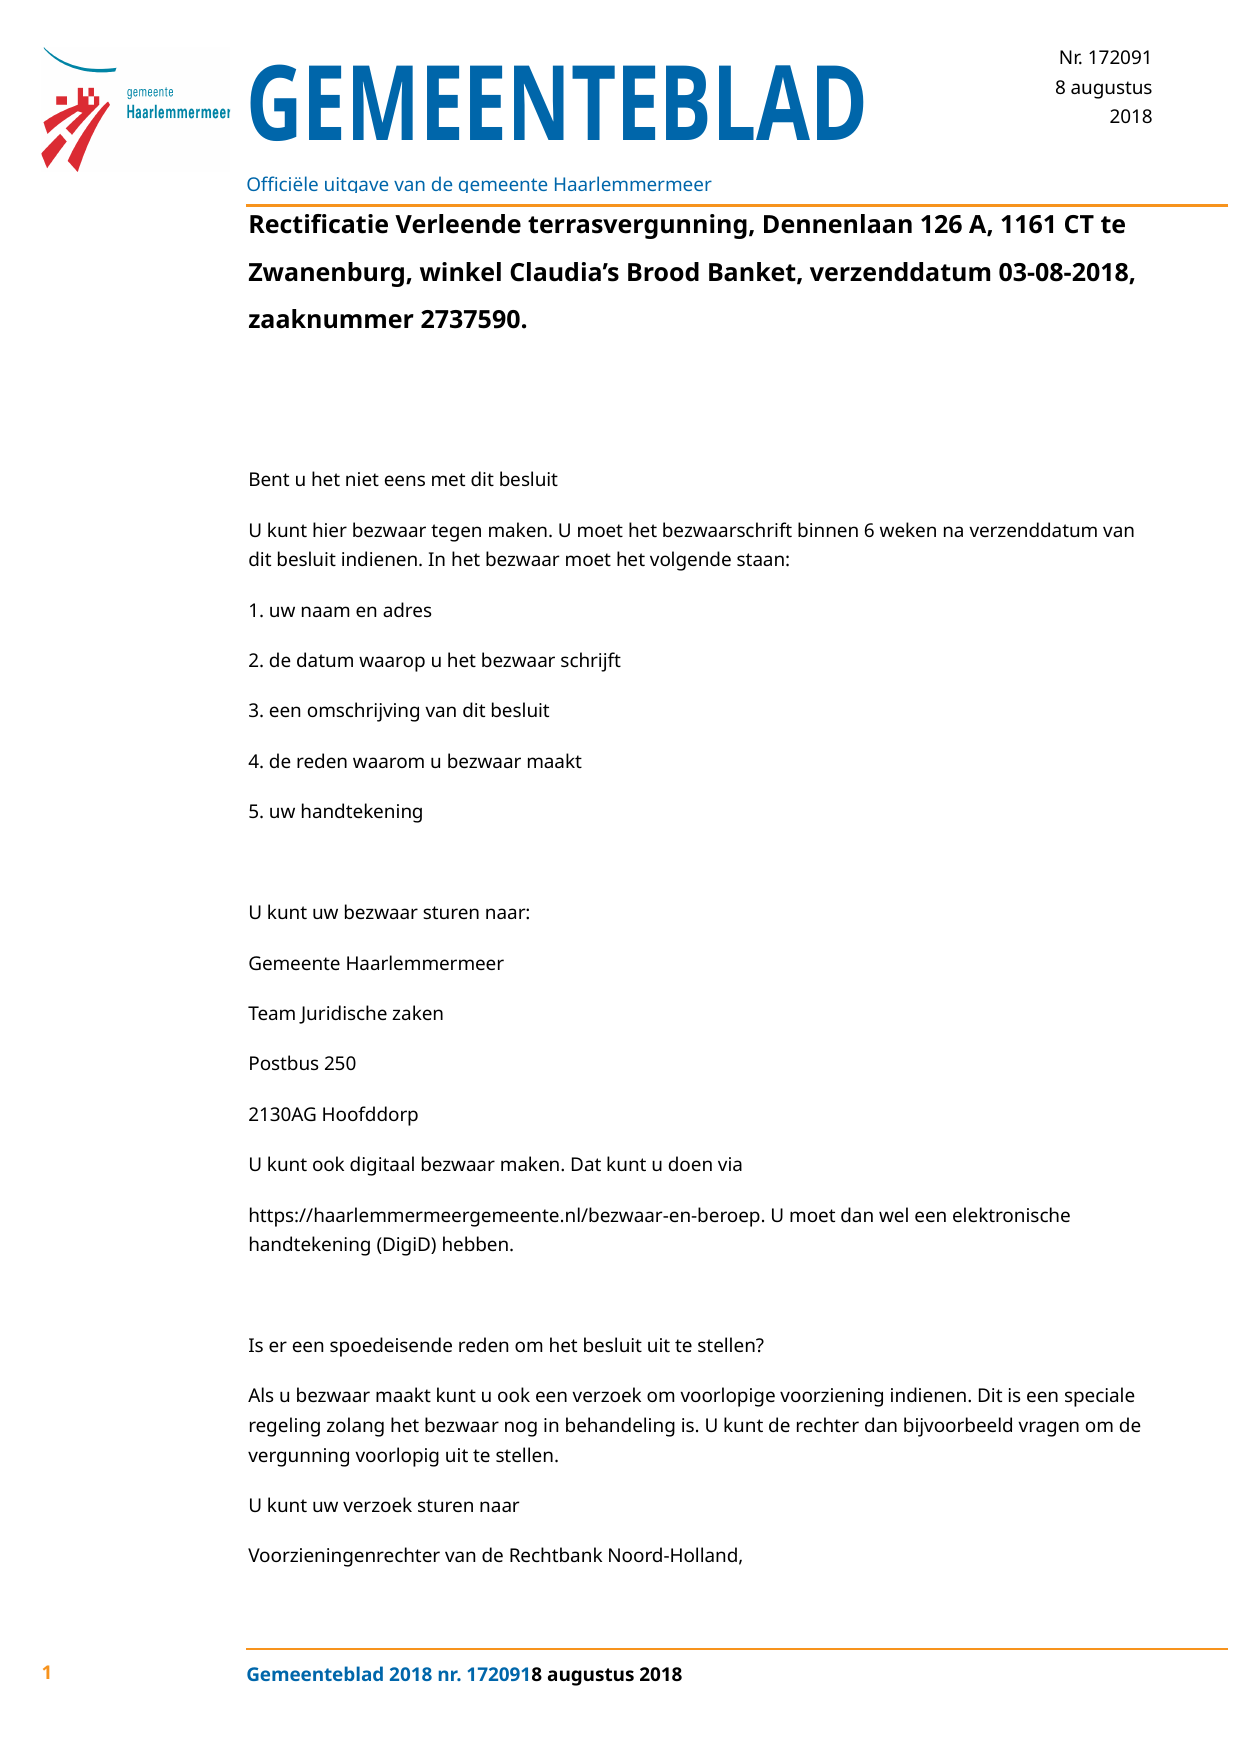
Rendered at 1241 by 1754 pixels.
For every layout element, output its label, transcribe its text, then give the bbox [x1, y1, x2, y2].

text U kunt hier bezwaar tegen maken. U moet het bezwaarschrift binnen 6 weken na verzenddatum van dit besluit indienen. In het bezwaar moet het volgende staan: [248, 517, 1152, 572]
text Team Juridische zaken [248, 1000, 1152, 1026]
text 4. de reden waarom u bezwaar maakt [248, 748, 1152, 774]
text Voorzieningenrechter van de Rechtbank Noord-Holland, [248, 1543, 1152, 1568]
text U kunt uw bezwaar sturen naar: [248, 899, 1152, 925]
text 1. uw naam en adres [248, 597, 1152, 622]
text 2. de datum waarop u het bezwaar schrijft [248, 647, 1152, 673]
text 2130AG Hoofddorp [248, 1101, 1152, 1127]
text U kunt uw verzoek sturen naar [248, 1492, 1152, 1518]
text 3. een omschrijving van dit besluit [248, 698, 1152, 723]
picture [41, 47, 231, 172]
text Rectificatie Verleende terrasvergunning, Dennenlaan 126 A, 1161 CT te Zwanenburg, winkel Claudia’s Brood Banket, verzenddatum 03-08-2018, zaaknummer 2737590. [248, 207, 1152, 336]
text Bent u het niet eens met dit besluit [248, 466, 1152, 492]
text Postbus 250 [248, 1051, 1152, 1076]
text Gemeente Haarlemmermeer [248, 950, 1152, 975]
text U kunt ook digitaal bezwaar maken. Dat kunt u doen via [248, 1151, 1152, 1177]
text Als u bezwaar maakt kunt u ook een verzoek om voorlopige voorziening indienen. Dit is een speciale regeling zolang het bezwaar nog in behandeling is. U kunt de rechter dan bijvoorbeeld vragen om de vergunning voorlopig uit te stellen. [248, 1383, 1152, 1467]
text 5. uw handtekening [248, 798, 1152, 824]
text https://haarlemmermeergemeente.nl/bezwaar-en-beroep. U moet dan wel een elektronische handtekening (DigiD) hebben. [248, 1202, 1152, 1257]
text Is er een spoedeisende reden om het besluit uit te stellen? [248, 1332, 1152, 1358]
